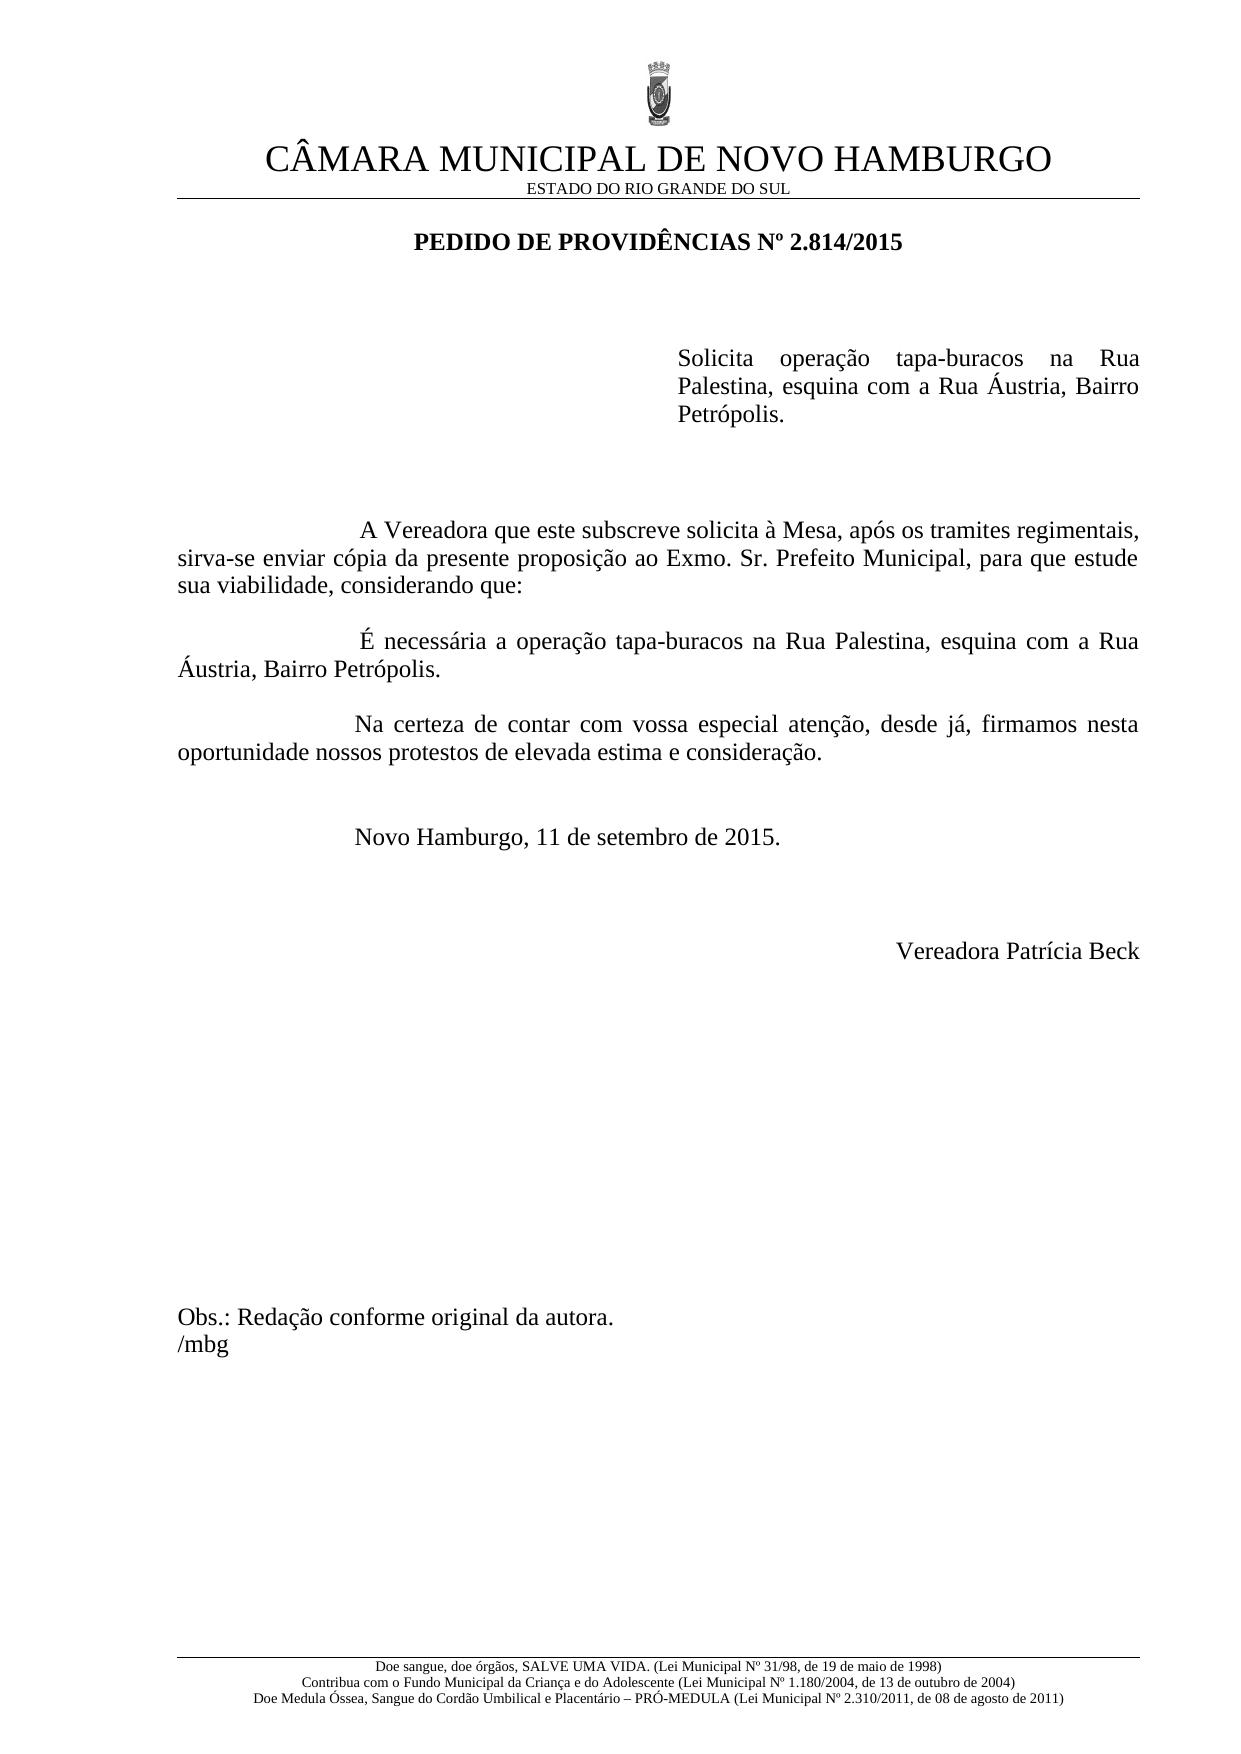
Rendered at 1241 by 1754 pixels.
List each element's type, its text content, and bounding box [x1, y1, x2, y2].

text Novo Hamburgo, 11 de setembro de 2015. [177, 823, 1140, 851]
text A Vereadora que este subscreve solicita à Mesa, após os tramites regimentais, sirva-se enviar cópia da presente proposição ao Exmo. Sr. Prefeito Municipal, para que estude sua viabilidade, considerando que: [177, 516, 1140, 599]
text É necessária a operação tapa-buracos na Rua Palestina, esquina com a Rua Áustria, Bairro Petrópolis. [177, 627, 1140, 682]
text Vereadora Patrícia Beck [177, 937, 1140, 965]
text Solicita operação tapa-buracos na Rua Palestina, esquina com a Rua Áustria, Bairro Petrópolis. [677, 344, 1140, 428]
text PEDIDO DE PROVIDÊNCIAS Nº 2.814/2015 [177, 228, 1140, 256]
text /mbg [177, 1331, 1140, 1358]
text Obs.: Redação conforme original da autora. [177, 1303, 1140, 1331]
text Na certeza de contar com vossa especial atenção, desde já, firmamos nesta oportunidade nossos protestos de elevada estima e consideração. [177, 710, 1140, 766]
